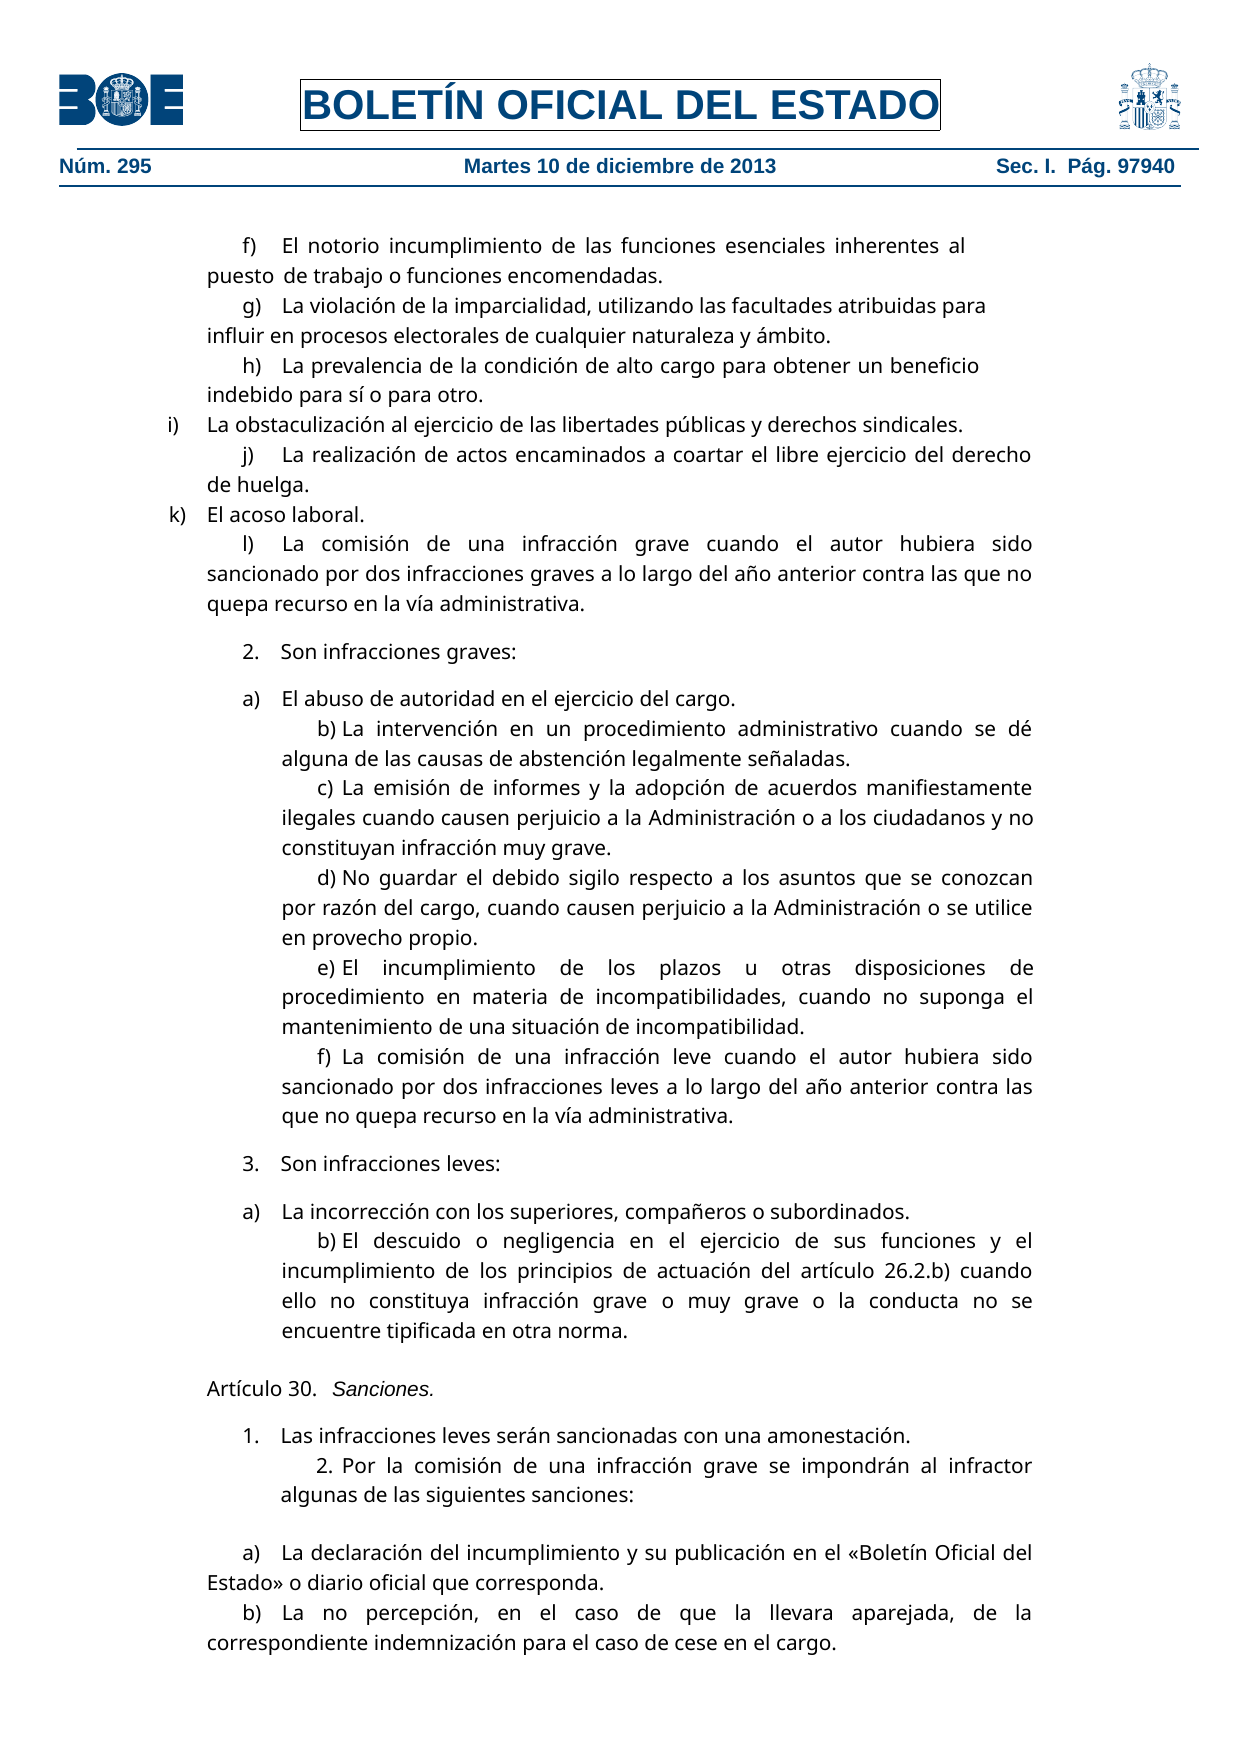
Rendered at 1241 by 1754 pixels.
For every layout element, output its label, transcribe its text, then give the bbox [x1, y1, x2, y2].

list La emisión de informes y la adopción de acuerdos manifiestamente ilegales cuando causen perjuicio a la Administración o a los ciudadanos y no constituyan infracción muy grave. [281, 773, 1034, 862]
list La prevalencia de la condición de alto cargo para obtener un beneficio indebido para sí o para otro. [207, 351, 1033, 409]
list El incumplimiento de los plazos u otras disposiciones de procedimiento en materia de incompatibilidades, cuando no suponga el mantenimiento de una situación de incompatibilidad. [281, 953, 1034, 1041]
list Son infracciones leves: [242, 1149, 1198, 1178]
list La realización de actos encaminados a coartar el libre ejercicio del derecho de huelga. [207, 440, 1033, 498]
picture [59, 73, 183, 126]
list La comisión de una infracción grave cuando el autor hubiera sido sancionado por dos infracciones graves a lo largo del año anterior contra las que no quepa recurso en la vía administrativa. [207, 529, 1034, 617]
list La comisión de una infracción leve cuando el autor hubiera sido sancionado por dos infracciones leves a lo largo del año anterior contra las que no quepa recurso en la vía administrativa. [281, 1042, 1034, 1130]
text Artículo 30. Sanciones. [207, 1374, 1198, 1402]
picture [1118, 63, 1181, 130]
list La obstaculización al ejercicio de las libertades públicas y derechos sindicales. [167, 410, 1198, 439]
subtitle Núm. 295 Martes 10 de diciembre de 2013 Sec. I. Pág. 97940 [59, 154, 1198, 178]
list El abuso de autoridad en el ejercicio del cargo. [242, 684, 1198, 713]
list El acoso laboral. [168, 500, 1198, 528]
list El notorio incumplimiento de las funciones esenciales inherentes al puesto de trabajo o funciones encomendadas. [207, 231, 1034, 289]
list La no percepción, en el caso de que la llevara aparejada, de la correspondiente indemnización para el caso de cese en el cargo. [207, 1598, 1033, 1656]
list Las infracciones leves serán sancionadas con una amonestación. [242, 1421, 1198, 1449]
list El descuido o negligencia en el ejercicio de sus funciones y el incumplimiento de los principios de actuación del artículo 26.2.b) cuando ello no constituya infracción grave o muy grave o la conducta no se encuentre tipificada en otra norma. [281, 1226, 1033, 1344]
list Son infracciones graves: [242, 637, 1198, 665]
list Por la comisión de una infracción grave se impondrán al infractor algunas de las siguientes sanciones: [280, 1451, 1033, 1509]
list No guardar el debido sigilo respecto a los asuntos que se conozcan por razón del cargo, cuando causen perjuicio a la Administración o se utilice en provecho propio. [281, 863, 1034, 951]
list La declaración del incumplimiento y su publicación en el «Boletín Oficial del Estado» o diario oficial que corresponda. [207, 1538, 1033, 1596]
list La violación de la imparcialidad, utilizando las facultades atribuidas para influir en procesos electorales de cualquier naturaleza y ámbito. [207, 291, 1034, 349]
list La intervención en un procedimiento administrativo cuando se dé alguna de las causas de abstención legalmente señaladas. [281, 714, 1033, 772]
list La incorrección con los superiores, compañeros o subordinados. [242, 1197, 1198, 1225]
